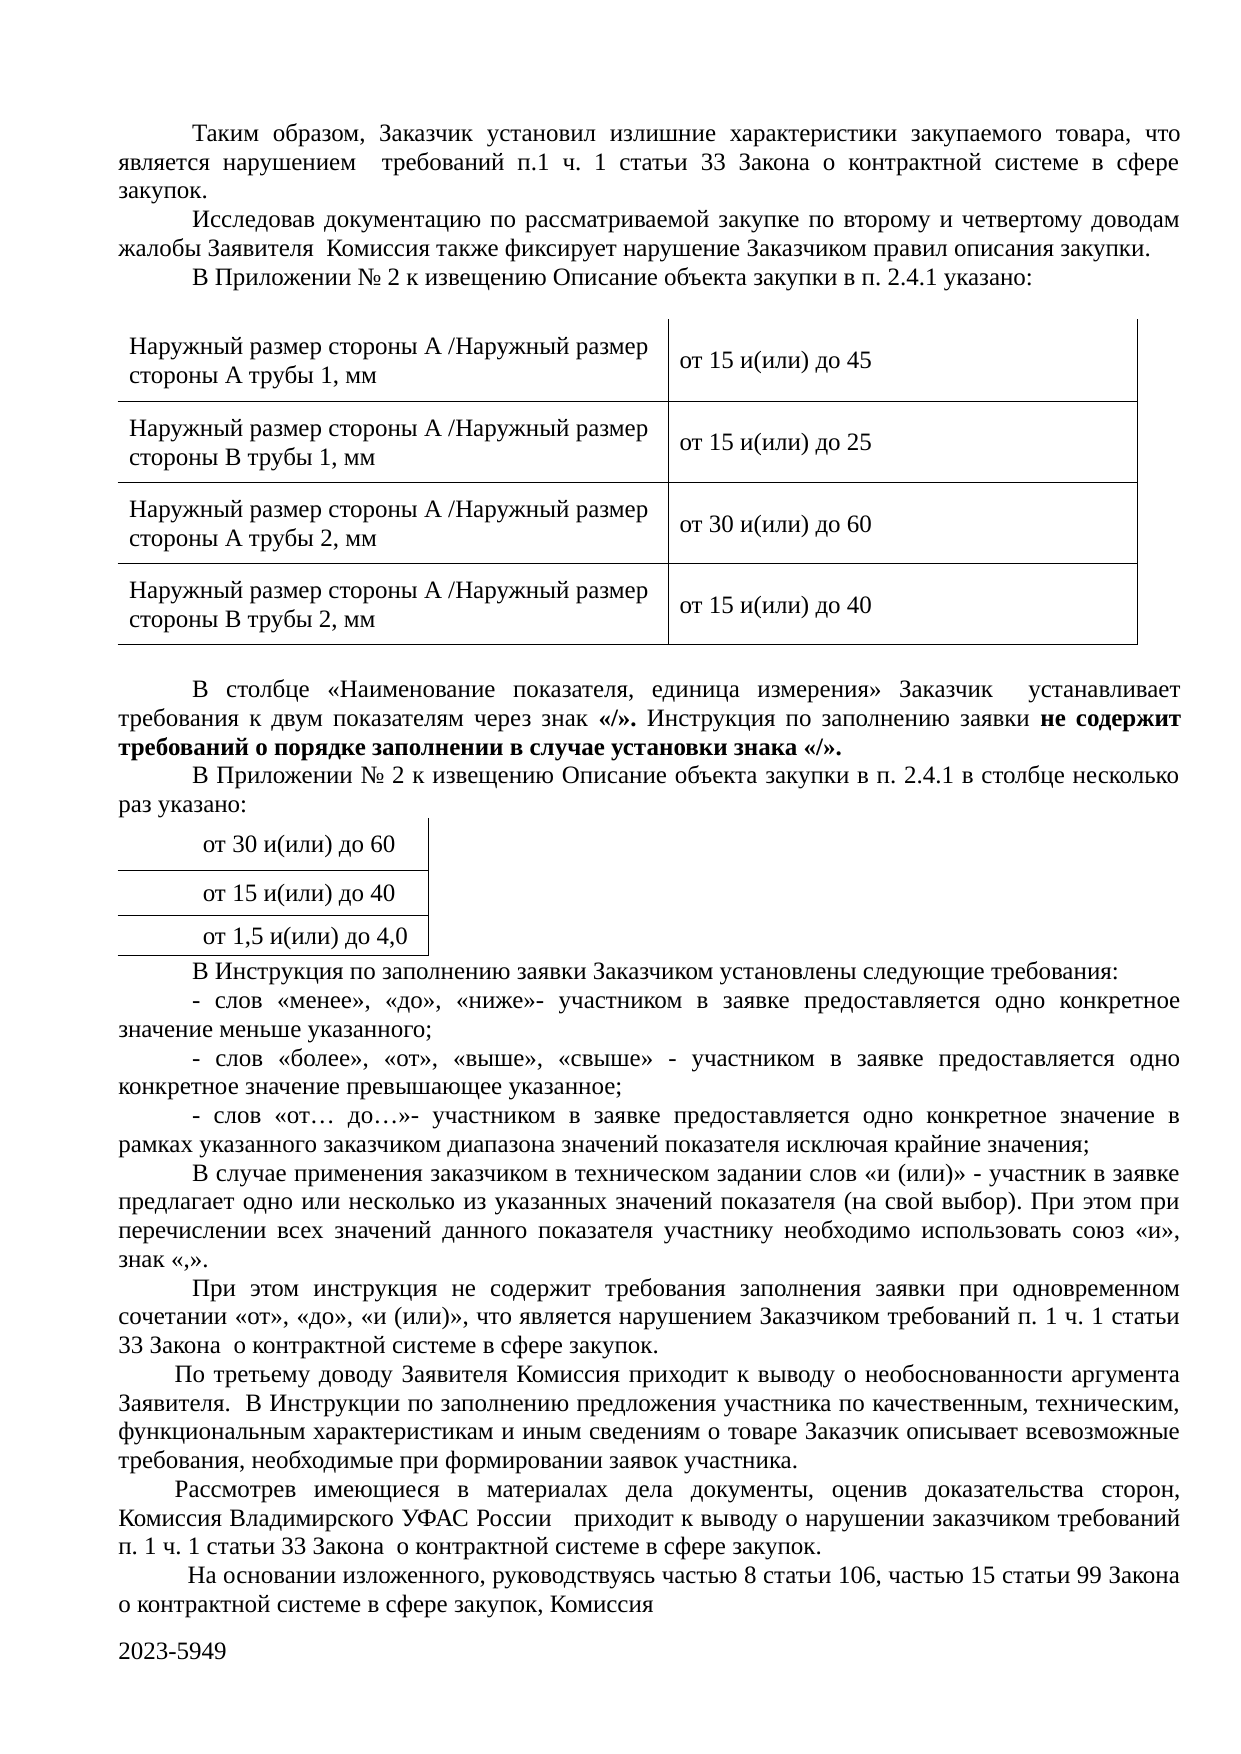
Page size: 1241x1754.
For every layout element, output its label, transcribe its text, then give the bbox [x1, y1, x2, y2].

table_cell от 1,5 и(или) до 4,0 [118, 916, 428, 955]
text - слов «менее», «до», «ниже»- участником в заявке предоставляется одно конкретное значение меньше указанного; [118, 985, 1181, 1043]
table_cell от 30 и(или) до 60 [669, 483, 1137, 563]
text На основании изложенного, руководствуясь частью 8 статьи 106, частью 15 статьи 99 Закона о контрактной системе в сфере закупок, Комиссия [118, 1560, 1181, 1618]
text В Приложении № 2 к извещению Описание объекта закупки в п. 2.4.1 указано: [118, 262, 1181, 291]
text В Инструкция по заполнению заявки Заказчиком установлены следующие требования: [118, 956, 1181, 985]
table_cell Наружный размер стороны А /Наружный размер стороны В трубы 2, мм [118, 564, 668, 644]
table_cell от 15 и(или) до 40 [669, 564, 1137, 644]
text Исследовав документацию по рассматриваемой закупке по второму и четвертому доводам жалобы Заявителя Комиссия также фиксирует нарушение Заказчиком правил описания закупки. [118, 204, 1181, 262]
text В случае применения заказчиком в техническом задании слов «и (или)» - участник в заявке предлагает одно или несколько из указанных значений показателя (на свой выбор). При этом при перечислении всех значений данного показателя участнику необходимо использовать союз «и», знак «,». [118, 1158, 1181, 1273]
table_cell от 15 и(или) до 40 [118, 871, 428, 914]
table_cell от 15 и(или) до 25 [669, 402, 1137, 482]
text По третьему доводу Заявителя Комиссия приходит к выводу о необоснованности аргумента Заявителя. В Инструкции по заполнению предложения участника по качественным, техническим, функциональным характеристикам и иным сведениям о товаре Заказчик описывает всевозможные требования, необходимые при формировании заявок участника. [118, 1359, 1181, 1474]
table_header Наружный размер стороны А /Наружный размер стороны А трубы 1, мм [118, 319, 668, 401]
text В столбце «Наименование показателя, единица измерения» Заказчик устанавливает требования к двум показателям через знак «/». Инструкция по заполнению заявки не содержит требований о порядке заполнении в случае установки знака «/». [118, 674, 1181, 760]
text Рассмотрев имеющиеся в материалах дела документы, оценив доказательства сторон, Комиссия Владимирского УФАС России приходит к выводу о нарушении заказчиком требований п. 1 ч. 1 статьи 33 Закона о контрактной системе в сфере закупок. [118, 1474, 1181, 1560]
table_cell Наружный размер стороны А /Наружный размер стороны А трубы 2, мм [118, 483, 668, 563]
text - слов «более», «от», «выше», «свыше» - участником в заявке предоставляется одно конкретное значение превышающее указанное; [118, 1043, 1181, 1100]
text При этом инструкция не содержит требования заполнения заявки при одновременном сочетании «от», «до», «и (или)», что является нарушением Заказчиком требований п. 1 ч. 1 статьи 33 Закона о контрактной системе в сфере закупок. [118, 1273, 1181, 1359]
text - слов «от… до…»- участником в заявке предоставляется одно конкретное значение в рамках указанного заказчиком диапазона значений показателя исключая крайние значения; [118, 1100, 1181, 1158]
text В Приложении № 2 к извещению Описание объекта закупки в п. 2.4.1 в столбце несколько раз указано: [118, 760, 1181, 818]
table_header от 15 и(или) до 45 [669, 319, 1137, 401]
text Таким образом, Заказчик установил излишние характеристики закупаемого товара, что является нарушением требований п.1 ч. 1 статьи 33 Закона о контрактной системе в сфере закупок. [118, 118, 1181, 204]
table_header от 30 и(или) до 60 [118, 818, 428, 870]
table_cell Наружный размер стороны А /Наружный размер стороны В трубы 1, мм [118, 402, 668, 482]
